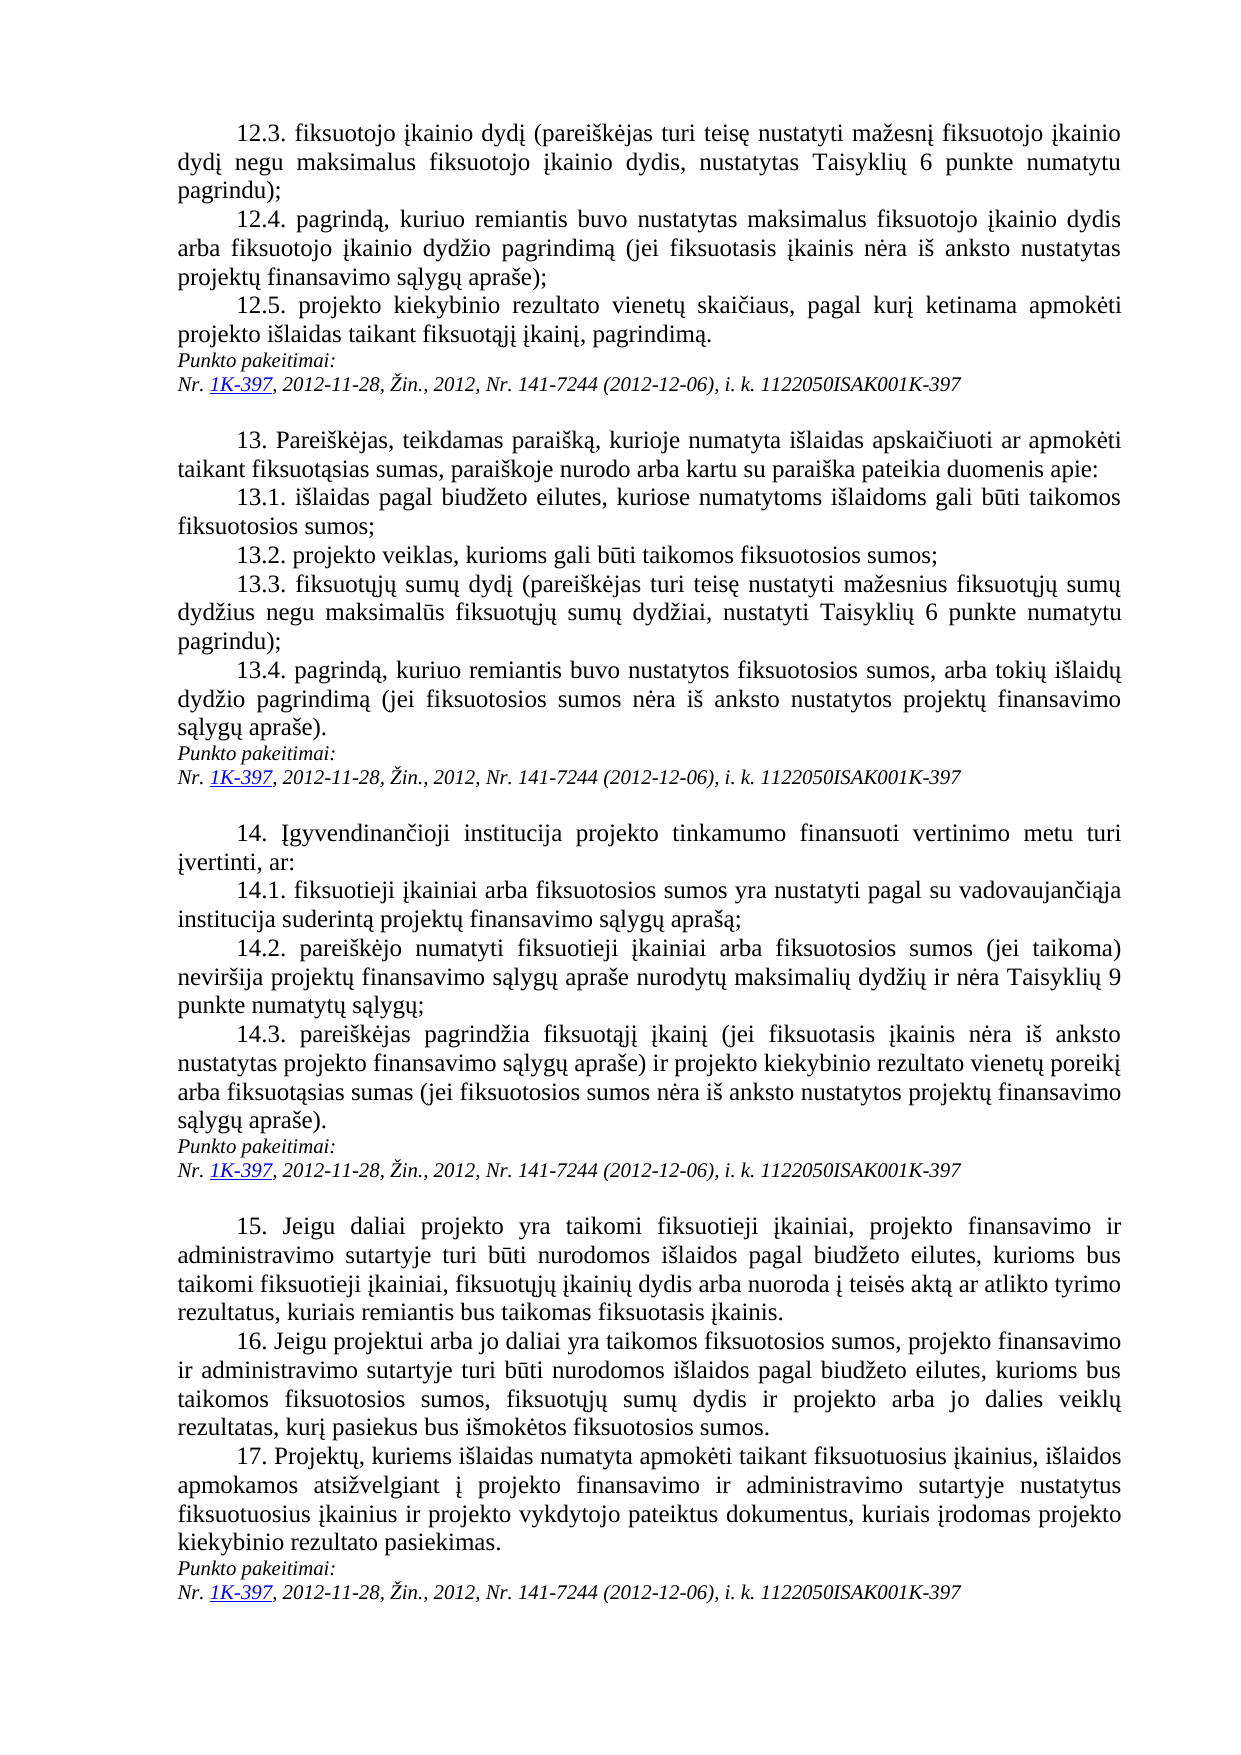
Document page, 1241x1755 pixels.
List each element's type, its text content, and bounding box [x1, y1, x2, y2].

text 14. Įgyvendinančioji institucija projekto tinkamumo finansuoti vertinimo metu turi įvertinti, ar: [177, 818, 1122, 876]
text 14.3. pareiškėjas pagrindžia fiksuotąjį įkainį (jei fiksuotasis įkainis nėra iš anksto nustatytas projekto finansavimo sąlygų apraše) ir projekto kiekybinio rezultato vienetų poreikį arba fiksuotąsias sumas (jei fiksuotosios sumos nėra iš anksto nustatytos projektų finansavimo sąlygų apraše). [177, 1019, 1122, 1134]
text 16. Jeigu projektui arba jo daliai yra taikomos fiksuotosios sumos, projekto finansavimo ir administravimo sutartyje turi būti nurodomos išlaidos pagal biudžeto eilutes, kurioms bus taikomos fiksuotosios sumos, fiksuotųjų sumų dydis ir projekto arba jo dalies veiklų rezultatas, kurį pasiekus bus išmokėtos fiksuotosios sumos. [177, 1326, 1122, 1441]
text 17. Projektų, kuriems išlaidas numatyta apmokėti taikant fiksuotuosius įkainius, išlaidos apmokamos atsižvelgiant į projekto finansavimo ir administravimo sutartyje nustatytus fiksuotuosius įkainius ir projekto vykdytojo pateiktus dokumentus, kuriais įrodomas projekto kiekybinio rezultato pasiekimas. [177, 1441, 1122, 1556]
text Punkto pakeitimai: [177, 1134, 1122, 1158]
text Nr. 1K-397, 2012-11-28, Žin., 2012, Nr. 141-7244 (2012-12-06), i. k. 1122050ISAK001K-397 [177, 1580, 1122, 1604]
text 13.1. išlaidas pagal biudžeto eilutes, kuriose numatytoms išlaidoms gali būti taikomos fiksuotosios sumos; [177, 482, 1122, 540]
text Nr. 1K-397, 2012-11-28, Žin., 2012, Nr. 141-7244 (2012-12-06), i. k. 1122050ISAK001K-397 [177, 372, 1122, 396]
text 13. Pareiškėjas, teikdamas paraišką, kurioje numatyta išlaidas apskaičiuoti ar apmokėti taikant fiksuotąsias sumas, paraiškoje nurodo arba kartu su paraiška pateikia duomenis apie: [177, 425, 1122, 482]
text 13.4. pagrindą, kuriuo remiantis buvo nustatytos fiksuotosios sumos, arba tokių išlaidų dydžio pagrindimą (jei fiksuotosios sumos nėra iš anksto nustatytos projektų finansavimo sąlygų apraše). [177, 655, 1122, 741]
text 15. Jeigu daliai projekto yra taikomi fiksuotieji įkainiai, projekto finansavimo ir administravimo sutartyje turi būti nurodomos išlaidos pagal biudžeto eilutes, kurioms bus taikomi fiksuotieji įkainiai, fiksuotųjų įkainių dydis arba nuoroda į teisės aktą ar atlikto tyrimo rezultatus, kuriais remiantis bus taikomas fiksuotasis įkainis. [177, 1211, 1122, 1326]
text Punkto pakeitimai: [177, 1556, 1122, 1580]
text 12.4. pagrindą, kuriuo remiantis buvo nustatytas maksimalus fiksuotojo įkainio dydis arba fiksuotojo įkainio dydžio pagrindimą (jei fiksuotasis įkainis nėra iš anksto nustatytas projektų finansavimo sąlygų apraše); [177, 204, 1122, 291]
text 13.2. projekto veiklas, kurioms gali būti taikomos fiksuotosios sumos; [177, 540, 1122, 569]
text 13.3. fiksuotųjų sumų dydį (pareiškėjas turi teisę nustatyti mažesnius fiksuotųjų sumų dydžius negu maksimalūs fiksuotųjų sumų dydžiai, nustatyti Taisyklių 6 punkte numatytu pagrindu); [177, 569, 1122, 655]
text Nr. 1K-397, 2012-11-28, Žin., 2012, Nr. 141-7244 (2012-12-06), i. k. 1122050ISAK001K-397 [177, 1158, 1122, 1182]
text 12.5. projekto kiekybinio rezultato vienetų skaičiaus, pagal kurį ketinama apmokėti projekto išlaidas taikant fiksuotąjį įkainį, pagrindimą. [177, 291, 1122, 348]
text 14.1. fiksuotieji įkainiai arba fiksuotosios sumos yra nustatyti pagal su vadovaujančiąja institucija suderintą projektų finansavimo sąlygų aprašą; [177, 876, 1122, 933]
text Nr. 1K-397, 2012-11-28, Žin., 2012, Nr. 141-7244 (2012-12-06), i. k. 1122050ISAK001K-397 [177, 765, 1122, 789]
text 14.2. pareiškėjo numatyti fiksuotieji įkainiai arba fiksuotosios sumos (jei taikoma) neviršija projektų finansavimo sąlygų apraše nurodytų maksimalių dydžių ir nėra Taisyklių 9 punkte numatytų sąlygų; [177, 933, 1122, 1019]
text Punkto pakeitimai: [177, 741, 1122, 765]
text 12.3. fiksuotojo įkainio dydį (pareiškėjas turi teisę nustatyti mažesnį fiksuotojo įkainio dydį negu maksimalus fiksuotojo įkainio dydis, nustatytas Taisyklių 6 punkte numatytu pagrindu); [177, 118, 1122, 204]
text Punkto pakeitimai: [177, 348, 1122, 372]
